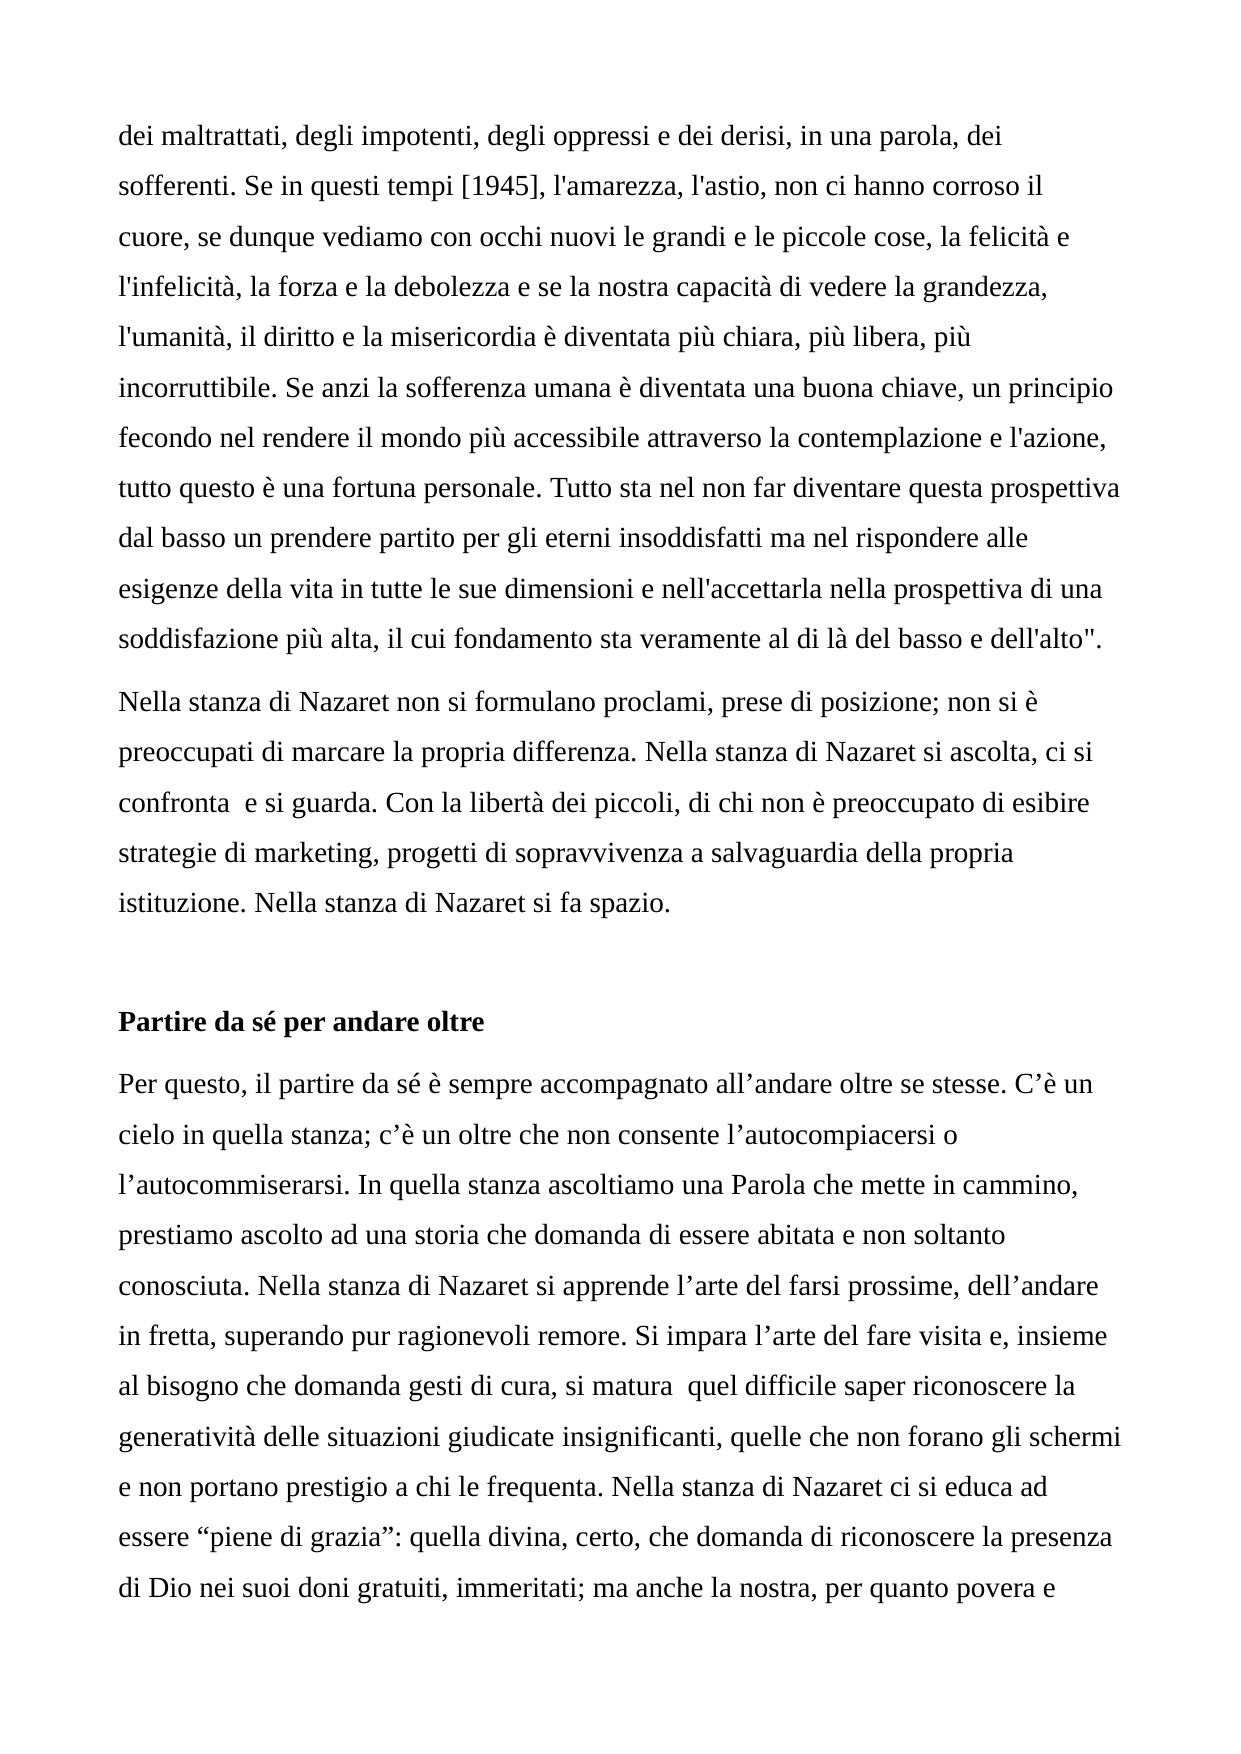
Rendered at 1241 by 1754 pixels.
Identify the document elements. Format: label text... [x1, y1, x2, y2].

text Nella stanza di Nazaret non si formulano proclami, prese di posizione; non si è preoccupati di marcare la propria differenza. Nella stanza di Nazaret si ascolta, ci si confronta e si guarda. Con la libertà dei piccoli, di chi non è preoccupato di esibire strategie di marketing, progetti di sopravvivenza a salvaguardia della propria istituzione. Nella stanza di Nazaret si fa spazio. [118, 684, 1122, 919]
text Per questo, il partire da sé è sempre accompagnato all’andare oltre se stesse. C’è un cielo in quella stanza; c’è un oltre che non consente l’autocompiacersi o l’autocommiserarsi. In quella stanza ascoltiamo una Parola che mette in cammino, prestiamo ascolto ad una storia che domanda di essere abitata e non soltanto conosciuta. Nella stanza di Nazaret si apprende l’arte del farsi prossime, dell’andare in fretta, superando pur ragionevoli remore. Si impara l’arte del fare visita e, insieme al bisogno che domanda gesti di cura, si matura quel difficile saper riconoscere la generatività delle situazioni giudicate insignificanti, quelle che non forano gli schermi e non portano prestigio a chi le frequenta. Nella stanza di Nazaret ci si educa ad essere “piene di grazia”: quella divina, certo, che domanda di riconoscere la presenza di Dio nei suoi doni gratuiti, immeritati; ma anche la nostra, per quanto povera e [118, 1067, 1122, 1603]
text Partire da sé per andare oltre [118, 1004, 1122, 1037]
text dei maltrattati, degli impotenti, degli oppressi e dei derisi, in una parola, dei sofferenti. Se in questi tempi [1945], l'amarezza, l'astio, non ci hanno corroso il cuore, se dunque vediamo con occhi nuovi le grandi e le piccole cose, la felicità e l'infelicità, la forza e la debolezza e se la nostra capacità di vedere la grandezza, l'umanità, il diritto e la misericordia è diventata più chiara, più libera, più incorruttibile. Se anzi la sofferenza umana è diventata una buona chiave, un principio fecondo nel rendere il mondo più accessibile attraverso la contemplazione e l'azione, tutto questo è una fortuna personale. Tutto sta nel non far diventare questa prospettiva dal basso un prendere partito per gli eterni insoddisfatti ma nel rispondere alle esigenze della vita in tutte le sue dimensioni e nell'accettarla nella prospettiva di una soddisfazione più alta, il cui fondamento sta veramente al di là del basso e dell'alto". [118, 118, 1122, 655]
